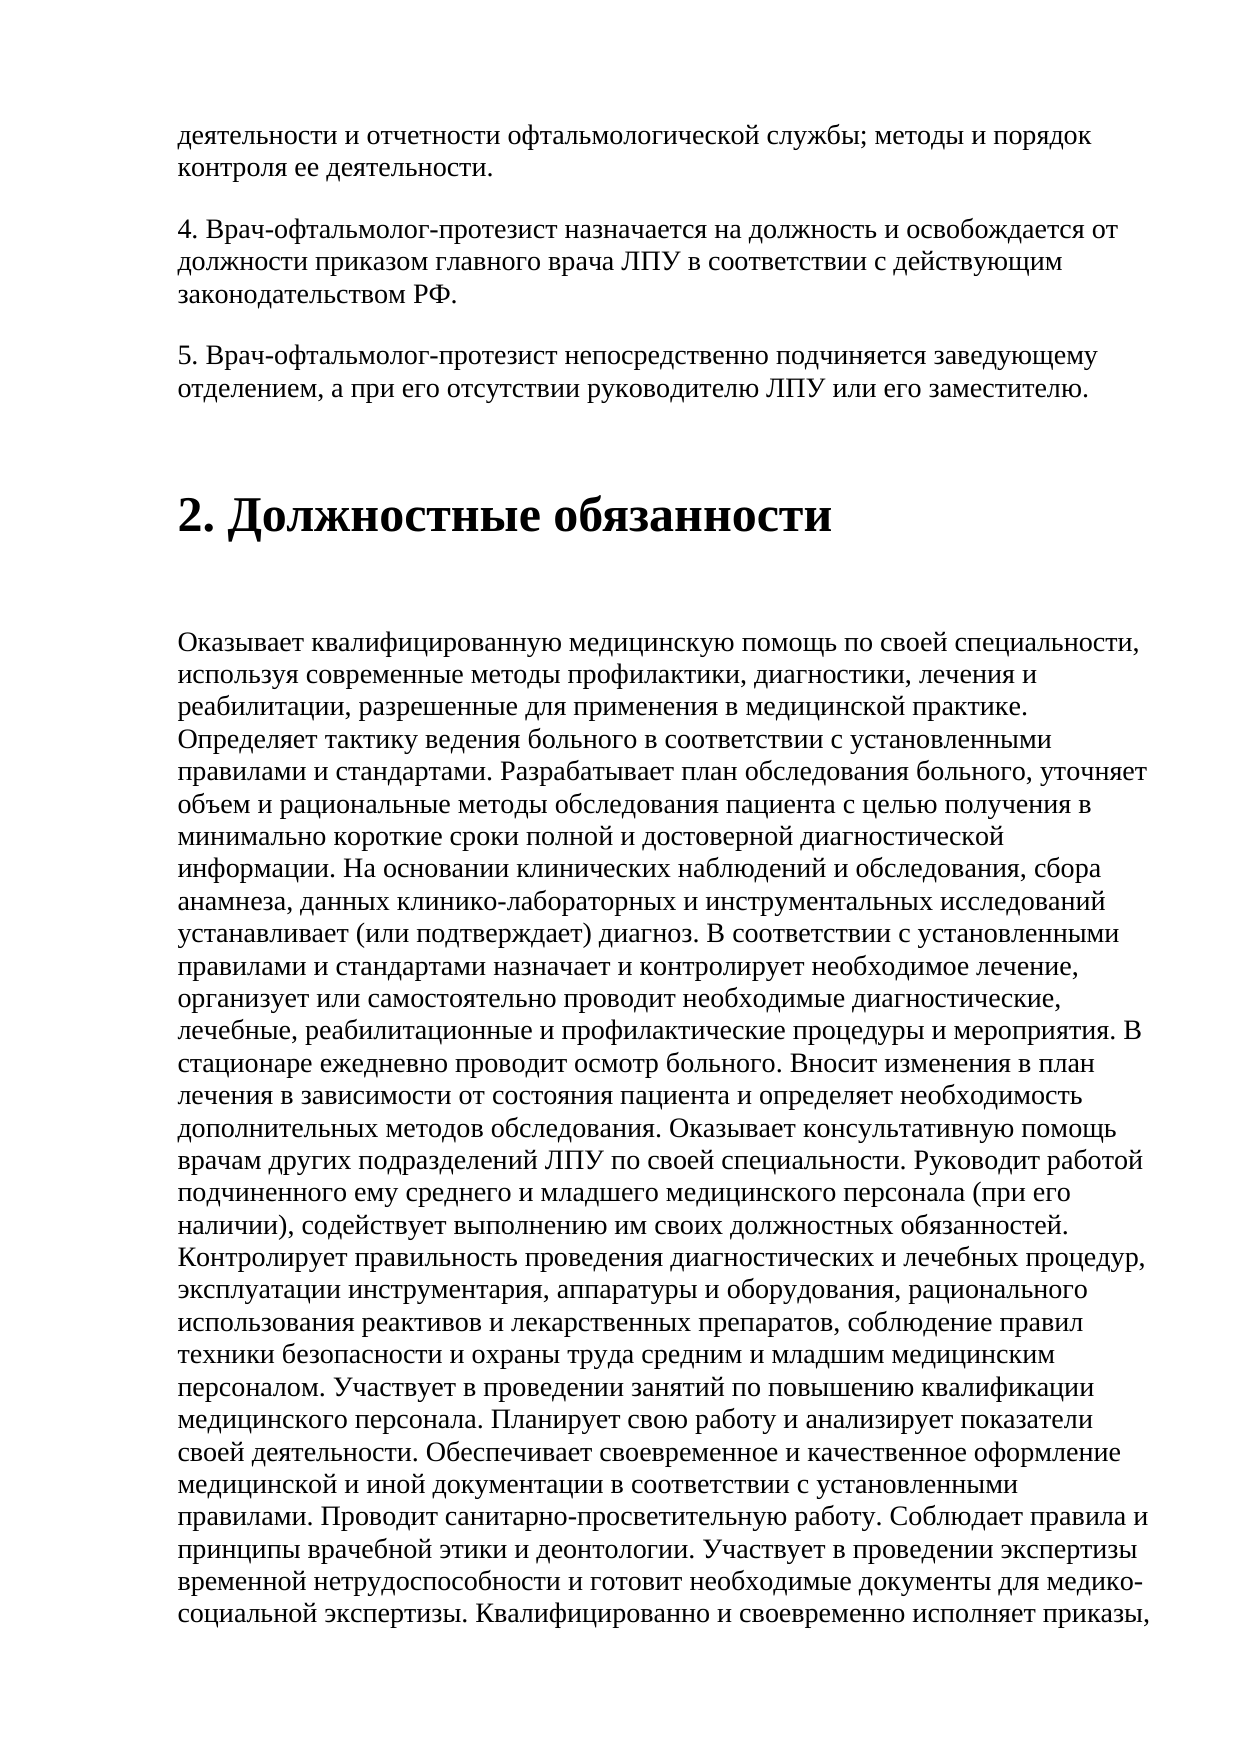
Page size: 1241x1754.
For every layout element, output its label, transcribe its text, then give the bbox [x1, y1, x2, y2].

subtitle 2. Должностные обязанности [177, 485, 1152, 543]
text 4. Врач-офтальмолог-протезист назначается на должность и освобождается от должности приказом главного врача ЛПУ в соответствии с действующим законодательством РФ. [177, 212, 1152, 309]
text деятельности и отчетности офтальмологической службы; методы и порядок контроля ее деятельности. [177, 118, 1152, 183]
text 5. Врач-офтальмолог-протезист непосредственно подчиняется заведующему отделением, а при его отсутствии руководителю ЛПУ или его заместителю. [177, 338, 1152, 403]
text Оказывает квалифицированную медицинскую помощь по своей специальности, используя современные методы профилактики, диагностики, лечения и реабилитации, разрешенные для применения в медицинской практике. Определяет тактику ведения больного в соответствии с установленными правилами и стандартами. Разрабатывает план обследования больного, уточняет объем и рациональные методы обследования пациента с целью получения в минимально короткие сроки полной и достоверной диагностической информации. На основании клинических наблюдений и обследования, сбора анамнеза, данных клинико-лабораторных и инструментальных исследований устанавливает (или подтверждает) диагноз. В соответствии с установленными правилами и стандартами назначает и контролирует необходимое лечение, организует или самостоятельно проводит необходимые диагностические, лечебные, реабилитационные и профилактические процедуры и мероприятия. В стационаре ежедневно проводит осмотр больного. Вносит изменения в план лечения в зависимости от состояния пациента и определяет необходимость дополнительных методов обследования. Оказывает консультативную помощь врачам других подразделений ЛПУ по своей специальности. Руководит работой подчиненного ему среднего и младшего медицинского персонала (при его наличии), содействует выполнению им своих должностных обязанностей. Контролирует правильность проведения диагностических и лечебных процедур, эксплуатации инструментария, аппаратуры и оборудования, рационального использования реактивов и лекарственных препаратов, соблюдение правил техники безопасности и охраны труда средним и младшим медицинским персоналом. Участвует в проведении занятий по повышению квалификации медицинского персонала. Планирует свою работу и анализирует показатели своей деятельности. Обеспечивает своевременное и качественное оформление медицинской и иной документации в соответствии с установленными правилами. Проводит санитарно-просветительную работу. Соблюдает правила и принципы врачебной этики и деонтологии. Участвует в проведении экспертизы временной нетрудоспособности и готовит необходимые документы для медико-социальной экспертизы. Квалифицированно и своевременно исполняет приказы, [177, 625, 1152, 1629]
